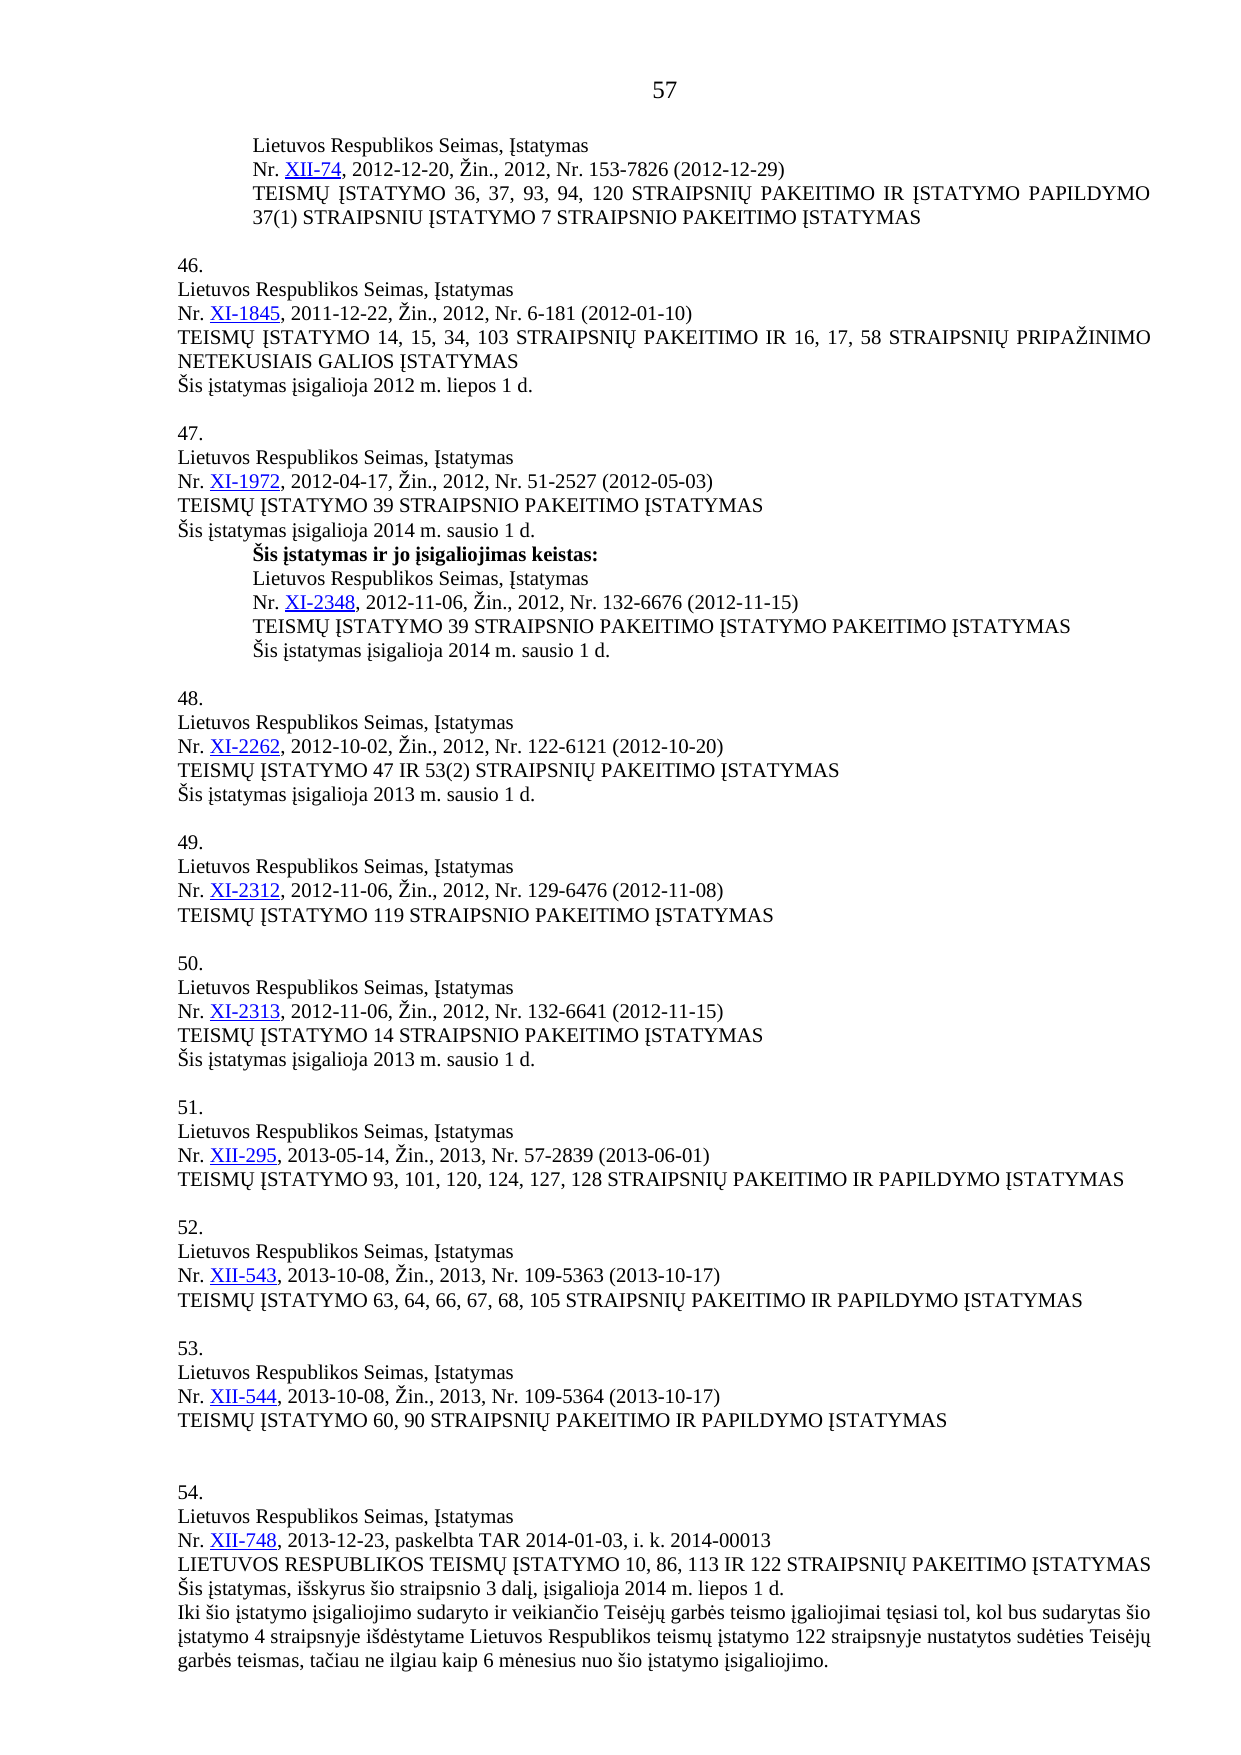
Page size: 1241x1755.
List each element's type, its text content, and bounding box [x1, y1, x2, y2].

text Šis įstatymas ir jo įsigaliojimas keistas: [177, 542, 1152, 566]
text Lietuvos Respublikos Seimas, Įstatymas [177, 1239, 1152, 1263]
text 47. [177, 421, 1152, 445]
text 50. [177, 951, 1152, 975]
text Lietuvos Respublikos Seimas, Įstatymas [177, 1360, 1152, 1384]
text Nr. XI-2262, 2012-10-02, Žin., 2012, Nr. 122-6121 (2012-10-20) [177, 734, 1152, 758]
text Lietuvos Respublikos Seimas, Įstatymas [177, 277, 1152, 301]
text Nr. XII-543, 2013-10-08, Žin., 2013, Nr. 109-5363 (2013-10-17) [177, 1263, 1152, 1287]
text Lietuvos Respublikos Seimas, Įstatymas [177, 975, 1152, 999]
text TEISMŲ ĮSTATYMO 60, 90 STRAIPSNIŲ PAKEITIMO IR PAPILDYMO ĮSTATYMAS [177, 1408, 1152, 1432]
text Nr. XI-2312, 2012-11-06, Žin., 2012, Nr. 129-6476 (2012-11-08) [177, 878, 1152, 902]
text Nr. XII-295, 2013-05-14, Žin., 2013, Nr. 57-2839 (2013-06-01) [177, 1143, 1152, 1167]
text Šis įstatymas, išskyrus šio straipsnio 3 dalį, įsigalioja 2014 m. liepos 1 d. [177, 1576, 1152, 1600]
text 48. [177, 686, 1152, 710]
text Iki šio įstatymo įsigaliojimo sudaryto ir veikiančio Teisėjų garbės teismo įgaliojimai tęsiasi tol, kol bus sudarytas šio įstatymo 4 straipsnyje išdėstytame Lietuvos Respublikos teismų įstatymo 122 straipsnyje nustatytos sudėties Teisėjų garbės teismas, tačiau ne ilgiau kaip 6 mėnesius nuo šio įstatymo įsigaliojimo. [177, 1600, 1152, 1672]
text TEISMŲ ĮSTATYMO 47 IR 53(2) STRAIPSNIŲ PAKEITIMO ĮSTATYMAS [177, 758, 1152, 782]
text TEISMŲ ĮSTATYMO 36, 37, 93, 94, 120 STRAIPSNIŲ PAKEITIMO IR ĮSTATYMO PAPILDYMO 37(1) STRAIPSNIU ĮSTATYMO 7 STRAIPSNIO PAKEITIMO ĮSTATYMAS [252, 181, 1152, 229]
text 53. [177, 1336, 1152, 1360]
text 46. [177, 253, 1152, 277]
text Šis įstatymas įsigalioja 2014 m. sausio 1 d. [177, 638, 1152, 662]
text Lietuvos Respublikos Seimas, Įstatymas [177, 854, 1152, 878]
text 49. [177, 830, 1152, 854]
text Lietuvos Respublikos Seimas, Įstatymas [177, 566, 1152, 590]
text Šis įstatymas įsigalioja 2013 m. sausio 1 d. [177, 1047, 1152, 1071]
text Nr. XI-1845, 2011-12-22, Žin., 2012, Nr. 6-181 (2012-01-10) [177, 301, 1152, 325]
text TEISMŲ ĮSTATYMO 39 STRAIPSNIO PAKEITIMO ĮSTATYMO PAKEITIMO ĮSTATYMAS [177, 614, 1152, 638]
text LIETUVOS RESPUBLIKOS TEISMŲ ĮSTATYMO 10, 86, 113 IR 122 STRAIPSNIŲ PAKEITIMO ĮSTATYMAS [177, 1552, 1152, 1576]
text Lietuvos Respublikos Seimas, Įstatymas [177, 710, 1152, 734]
text Šis įstatymas įsigalioja 2014 m. sausio 1 d. [177, 517, 1152, 542]
text 51. [177, 1095, 1152, 1119]
text TEISMŲ ĮSTATYMO 93, 101, 120, 124, 127, 128 STRAIPSNIŲ PAKEITIMO IR PAPILDYMO ĮSTATYMAS [177, 1167, 1152, 1191]
text TEISMŲ ĮSTATYMO 63, 64, 66, 67, 68, 105 STRAIPSNIŲ PAKEITIMO IR PAPILDYMO ĮSTATYMAS [177, 1287, 1152, 1312]
text TEISMŲ ĮSTATYMO 39 STRAIPSNIO PAKEITIMO ĮSTATYMAS [177, 493, 1152, 517]
text Lietuvos Respublikos Seimas, Įstatymas [177, 1504, 1152, 1528]
text Nr. XII-748, 2013-12-23, paskelbta TAR 2014-01-03, i. k. 2014-00013 [177, 1528, 1152, 1552]
text 54. [177, 1480, 1152, 1504]
text Lietuvos Respublikos Seimas, Įstatymas [177, 1119, 1152, 1143]
text Lietuvos Respublikos Seimas, Įstatymas [177, 132, 1152, 157]
text 52. [177, 1215, 1152, 1239]
text Šis įstatymas įsigalioja 2013 m. sausio 1 d. [177, 782, 1152, 806]
text Šis įstatymas įsigalioja 2012 m. liepos 1 d. [177, 373, 1152, 397]
text Lietuvos Respublikos Seimas, Įstatymas [177, 445, 1152, 469]
text Nr. XI-1972, 2012-04-17, Žin., 2012, Nr. 51-2527 (2012-05-03) [177, 469, 1152, 493]
text Nr. XII-74, 2012-12-20, Žin., 2012, Nr. 153-7826 (2012-12-29) [177, 157, 1152, 181]
text Nr. XII-544, 2013-10-08, Žin., 2013, Nr. 109-5364 (2013-10-17) [177, 1384, 1152, 1408]
text TEISMŲ ĮSTATYMO 119 STRAIPSNIO PAKEITIMO ĮSTATYMAS [177, 902, 1152, 927]
text TEISMŲ ĮSTATYMO 14, 15, 34, 103 STRAIPSNIŲ PAKEITIMO IR 16, 17, 58 STRAIPSNIŲ PRIPAŽINIMO NETEKUSIAIS GALIOS ĮSTATYMAS [177, 325, 1152, 373]
text Nr. XI-2348, 2012-11-06, Žin., 2012, Nr. 132-6676 (2012-11-15) [177, 590, 1152, 614]
text TEISMŲ ĮSTATYMO 14 STRAIPSNIO PAKEITIMO ĮSTATYMAS [177, 1023, 1152, 1047]
text Nr. XI-2313, 2012-11-06, Žin., 2012, Nr. 132-6641 (2012-11-15) [177, 999, 1152, 1023]
